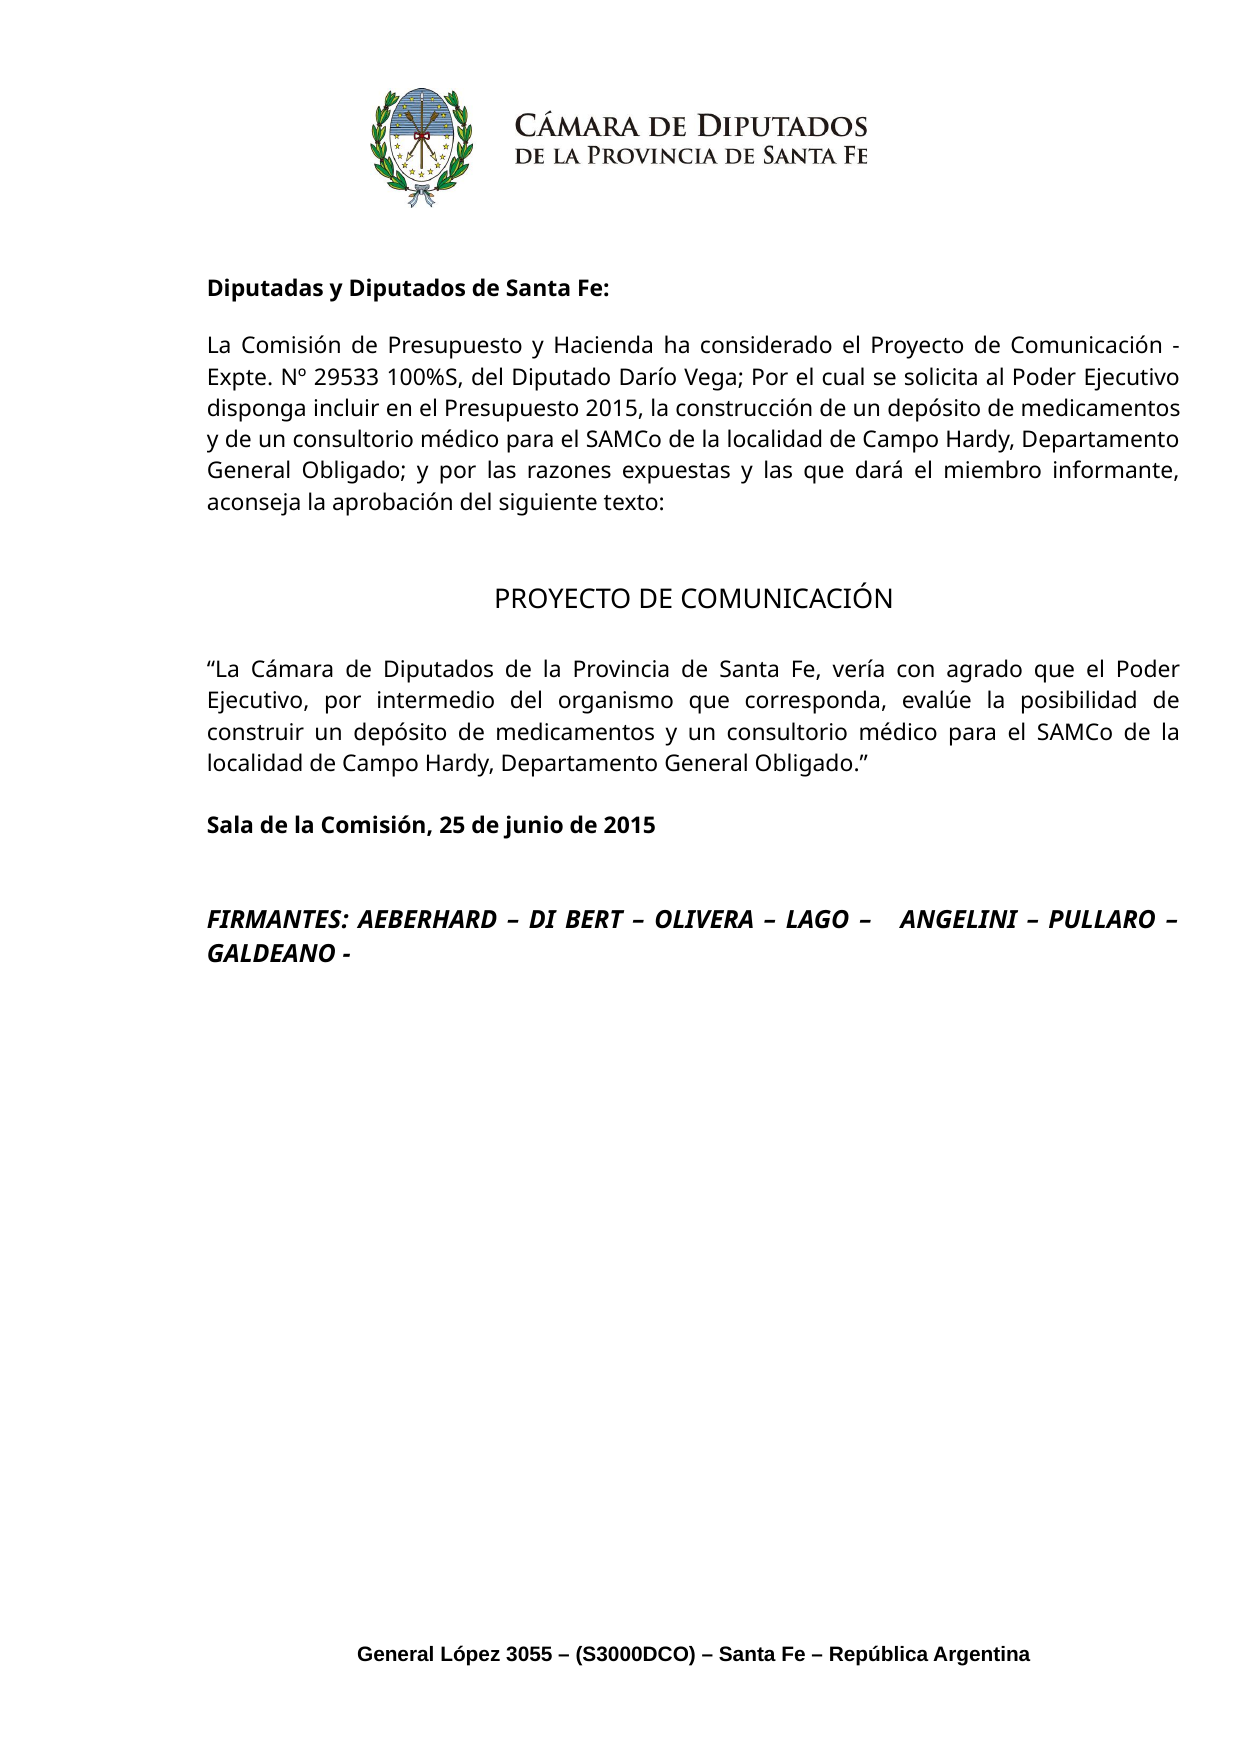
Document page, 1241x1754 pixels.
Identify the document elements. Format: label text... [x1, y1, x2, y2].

text Sala de la Comisión, 25 de junio de 2015 [207, 809, 1181, 841]
text La Comisión de Presupuesto y Hacienda ha considerado el Proyecto de Comunicación - Expte. Nº 29533 100%S, del Diputado Darío Vega; Por el cual se solicita al Poder Ejecutivo disponga incluir en el Presupuesto 2015, la construcción de un depósito de medicamentos y de un consultorio médico para el SAMCo de la localidad de Campo Hardy, Departamento General Obligado; y por las razones expuestas y las que dará el miembro informante, aconseja la aprobación del siguiente texto: [207, 329, 1181, 517]
text FIRMANTES: AEBERHARD – DI BERT – OLIVERA – LAGO – ANGELINI – PULLARO – GALDEANO - [207, 901, 1181, 969]
text “La Cámara de Diputados de la Provincia de Santa Fe, vería con agrado que el Poder Ejecutivo, por intermedio del organismo que corresponda, evalúe la posibilidad de construir un depósito de medicamentos y un consultorio médico para el SAMCo de la localidad de Campo Hardy, Departamento General Obligado.” [207, 653, 1181, 778]
text PROYECTO DE COMUNICACIÓN [207, 579, 1181, 616]
text Diputadas y Diputados de Santa Fe: [207, 272, 1181, 303]
picture [370, 88, 868, 212]
